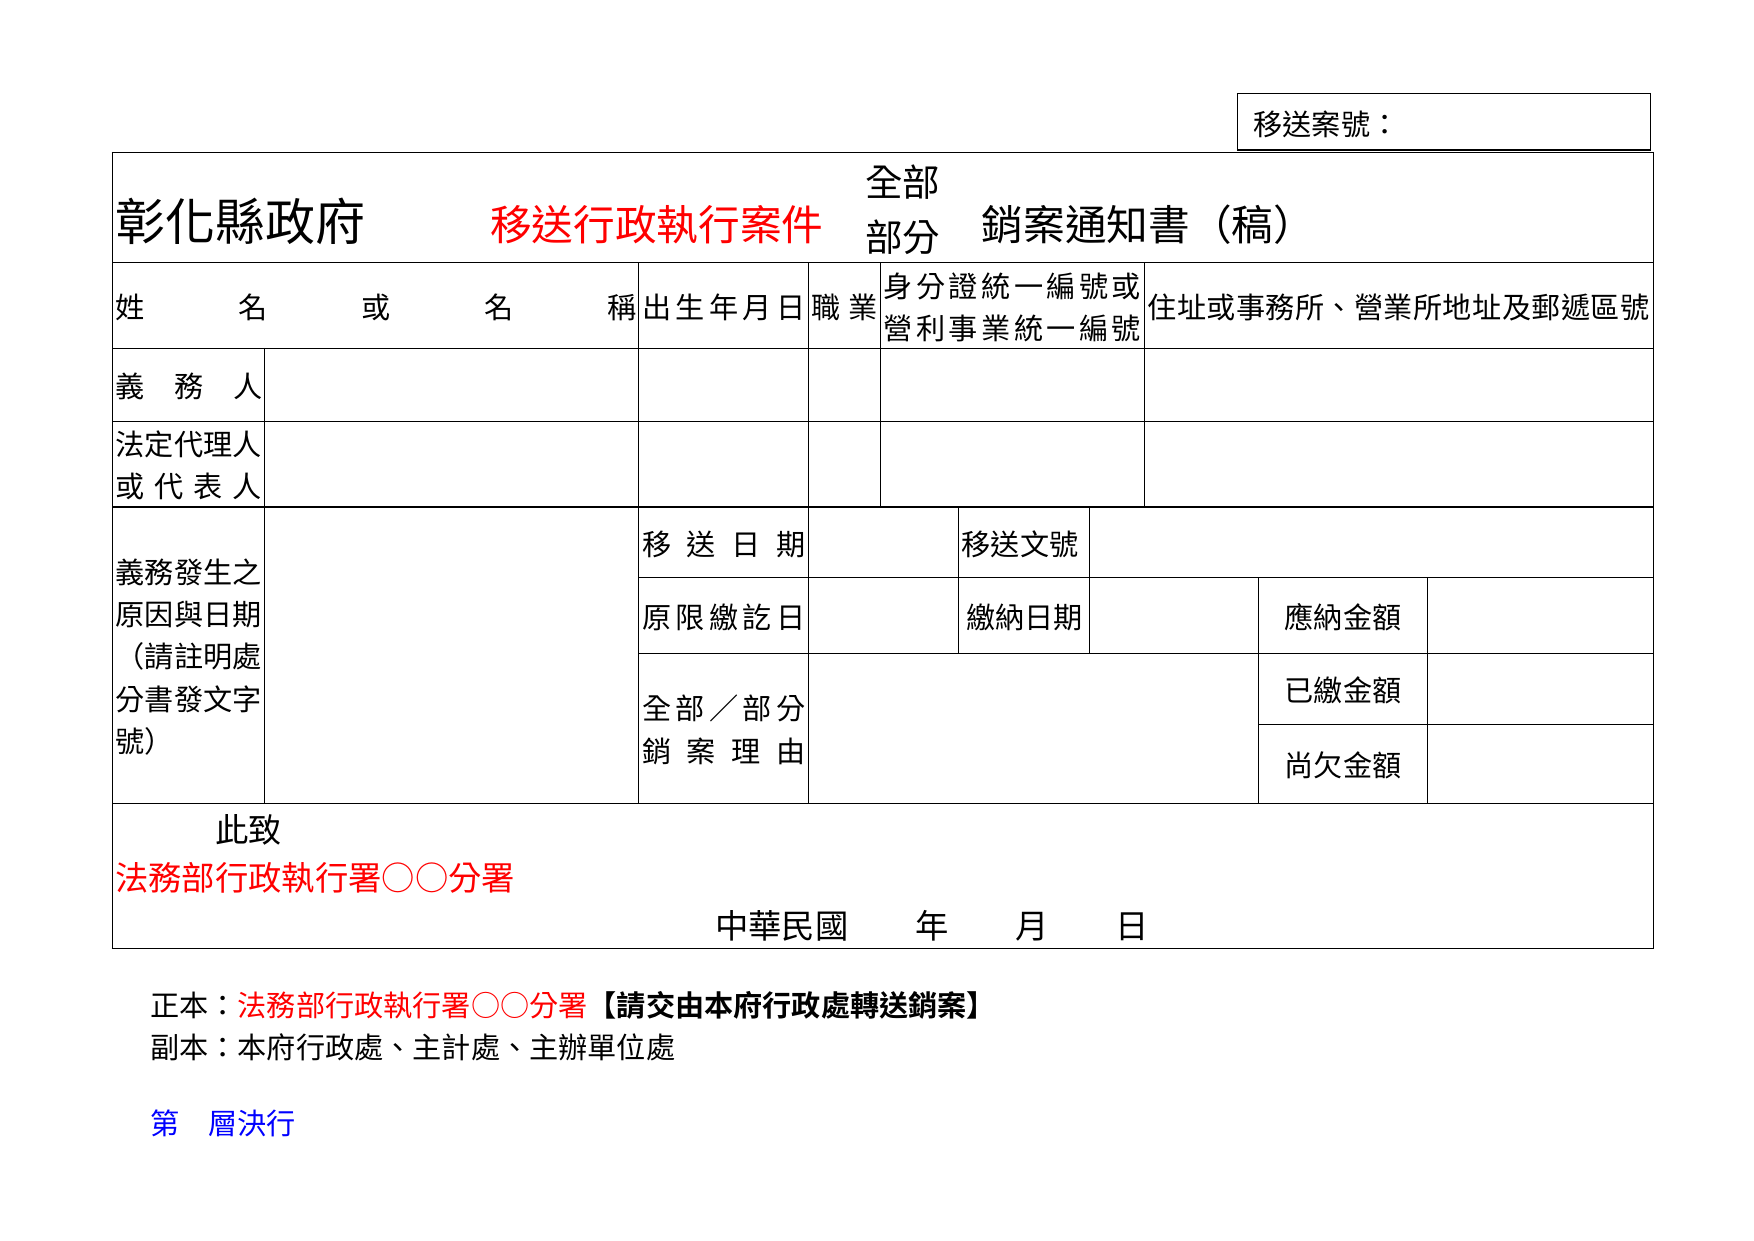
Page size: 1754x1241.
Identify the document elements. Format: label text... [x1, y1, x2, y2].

table_cell [809, 508, 958, 577]
table_cell [1090, 578, 1258, 653]
table_cell 已繳金額 [1259, 654, 1427, 724]
table_cell [809, 654, 1258, 802]
table_header 彰化縣政府 移送行政執行案件 全部部分 銷案通知書（稿） [113, 153, 1653, 262]
table_cell 移送日期 [639, 508, 808, 577]
table_cell [809, 349, 880, 421]
table_cell [265, 422, 638, 506]
table_cell 職業 [809, 263, 880, 348]
table_cell 姓名或名稱 [113, 263, 638, 348]
table_cell [639, 422, 808, 506]
table_cell 出生年月日 [639, 263, 808, 348]
text 第 層決行 [150, 1101, 1604, 1143]
table_cell 應納金額 [1259, 578, 1427, 653]
text 副本：本府行政處、主計處、主辦單位處 [150, 1025, 1604, 1067]
table_cell [881, 422, 1144, 506]
table_cell [1145, 422, 1653, 506]
table_cell [265, 349, 638, 421]
table_cell 繳納日期 [959, 578, 1089, 653]
table_cell 尚欠金額 [1259, 725, 1427, 802]
table_cell 住址或事務所、營業所地址及郵遞區號 [1145, 263, 1653, 348]
table_cell 移送文號 [959, 508, 1089, 577]
table_cell [809, 422, 880, 506]
table_cell [1428, 654, 1653, 724]
table_cell 身分證統一編號或營利事業統一編號 [881, 263, 1144, 348]
table_cell 義務發生之原因與日期（請註明處分書發文字號） [113, 508, 264, 802]
table_cell [809, 578, 958, 653]
table_cell [1145, 349, 1653, 421]
table_cell [881, 349, 1144, 421]
table_cell [265, 508, 638, 802]
table_cell [1090, 508, 1653, 577]
table_cell 義務人 [113, 349, 264, 421]
table_cell [1428, 578, 1653, 653]
table_cell 原限繳訖日 [639, 578, 808, 653]
table_cell 此致 法務部行政執行署○○分署 中華民國 年 月 日 [113, 804, 1653, 948]
text 正本：法務部行政執行署○○分署【請交由本府行政處轉送銷案】 [150, 983, 1604, 1025]
table_cell 全部／部分銷案理由 [639, 654, 808, 802]
table_cell [639, 349, 808, 421]
table_cell 法定代理人或代表人 [113, 422, 264, 506]
text 移送案號： [1253, 102, 1634, 142]
table_cell [1428, 725, 1653, 802]
